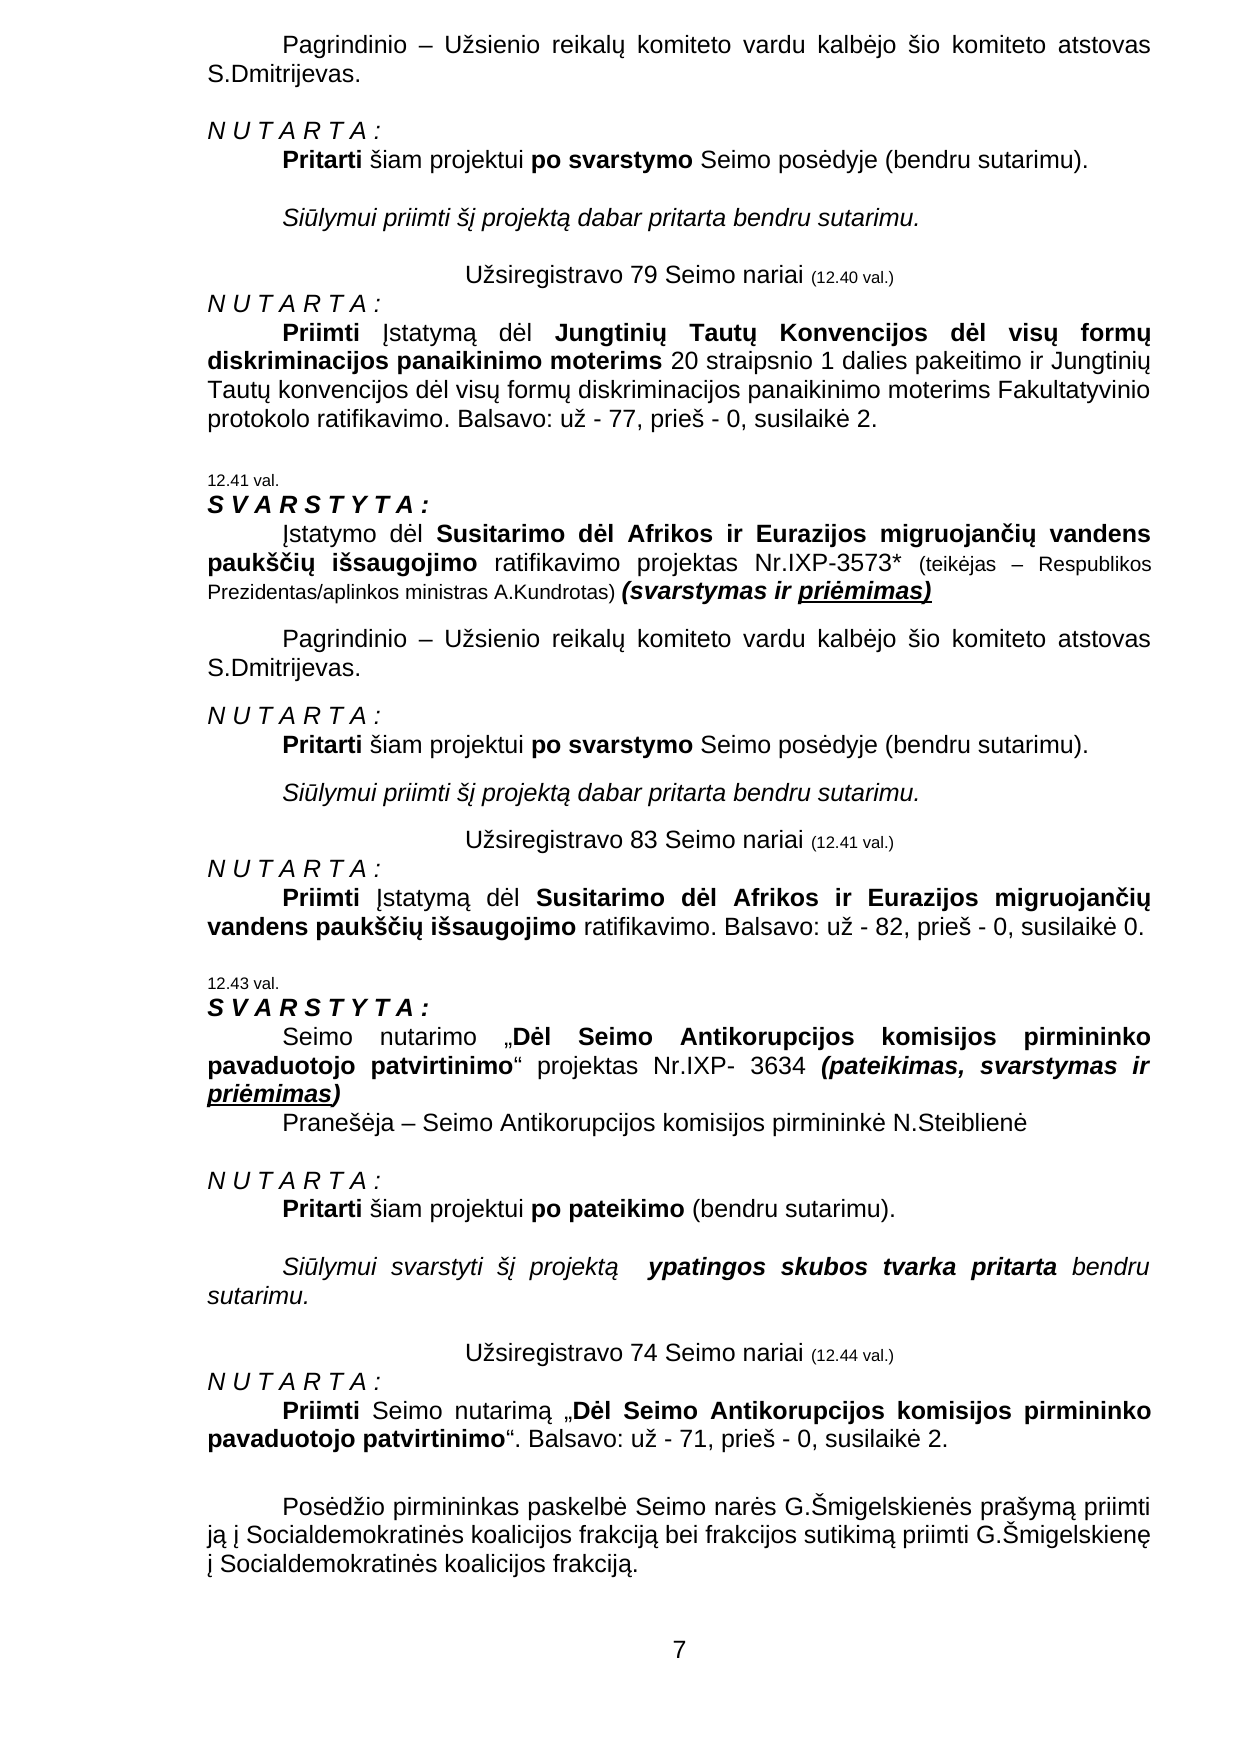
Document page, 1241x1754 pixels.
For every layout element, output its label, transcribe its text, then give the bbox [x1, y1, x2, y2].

text Posėdžio pirmininkas paskelbė Seimo narės G.Šmigelskienės prašymą priimti ją į Socialdemokratinės koalicijos frakciją bei frakcijos sutikimą priimti G.Šmigelskienę į Socialdemokratinės koalicijos frakciją. [207, 1492, 1152, 1578]
text N U T A R T A : [207, 116, 1152, 145]
text N U T A R T A : [207, 1166, 1152, 1194]
text N U T A R T A : [207, 289, 1152, 317]
text Siūlymui priimti šį projektą dabar pritarta bendru sutarimu. [207, 202, 1152, 231]
text N U T A R T A : [207, 854, 1152, 883]
text Siūlymui svarstyti šį projektą ypatingos skubos tvarka pritarta bendru sutarimu. [207, 1252, 1152, 1309]
text Įstatymo dėl Susitarimo dėl Afrikos ir Eurazijos migruojančių vandens paukščių išsaugojimo ratifikavimo projektas Nr.IXP-3573* (teikėjas – Respublikos Prezidentas/aplinkos ministras A.Kundrotas) (svarstymas ir priėmimas) [207, 519, 1152, 605]
text 12.41 val. [207, 471, 1152, 490]
text Užsiregistravo 79 Seimo nariai (12.40 val.) [207, 260, 1152, 289]
text Užsiregistravo 83 Seimo nariai (12.41 val.) [207, 826, 1152, 854]
text S V A R S T Y T A : [207, 490, 1152, 519]
text Pritarti šiam projektui po svarstymo Seimo posėdyje (bendru sutarimu). [207, 145, 1152, 174]
text Siūlymui priimti šį projektą dabar pritarta bendru sutarimu. [207, 778, 1152, 806]
text Pranešėja – Seimo Antikorupcijos komisijos pirmininkė N.Steiblienė [207, 1108, 1152, 1137]
text Pritarti šiam projektui po svarstymo Seimo posėdyje (bendru sutarimu). [207, 730, 1152, 758]
text Priimti Įstatymą dėl Susitarimo dėl Afrikos ir Eurazijos migruojančių vandens paukščių išsaugojimo ratifikavimo. Balsavo: už - 82, prieš - 0, susilaikė 0. [207, 883, 1152, 941]
text N U T A R T A : [207, 701, 1152, 730]
text Pagrindinio – Užsienio reikalų komiteto vardu kalbėjo šio komiteto atstovas S.Dmitrijevas. [207, 30, 1152, 87]
text Pagrindinio – Užsienio reikalų komiteto vardu kalbėjo šio komiteto atstovas S.Dmitrijevas. [207, 624, 1152, 682]
text N U T A R T A : [207, 1367, 1152, 1396]
text Priimti Įstatymą dėl Jungtinių Tautų Konvencijos dėl visų formų diskriminacijos panaikinimo moterims 20 straipsnio 1 dalies pakeitimo ir Jungtinių Tautų konvencijos dėl visų formų diskriminacijos panaikinimo moterims Fakultatyvinio protokolo ratifikavimo. Balsavo: už - 77, prieš - 0, susilaikė 2. [207, 317, 1152, 432]
text S V A R S T Y T A : [207, 993, 1152, 1022]
text 12.43 val. [207, 974, 1152, 993]
text Priimti Seimo nutarimą „Dėl Seimo Antikorupcijos komisijos pirmininko pavaduotojo patvirtinimo“. Balsavo: už - 71, prieš - 0, susilaikė 2. [207, 1396, 1152, 1453]
text Užsiregistravo 74 Seimo nariai (12.44 val.) [207, 1338, 1152, 1367]
text Pritarti šiam projektui po pateikimo (bendru sutarimu). [207, 1194, 1152, 1223]
text Seimo nutarimo „Dėl Seimo Antikorupcijos komisijos pirmininko pavaduotojo patvirtinimo“ projektas Nr.IXP- 3634 (pateikimas, svarstymas ir priėmimas) [207, 1022, 1152, 1108]
